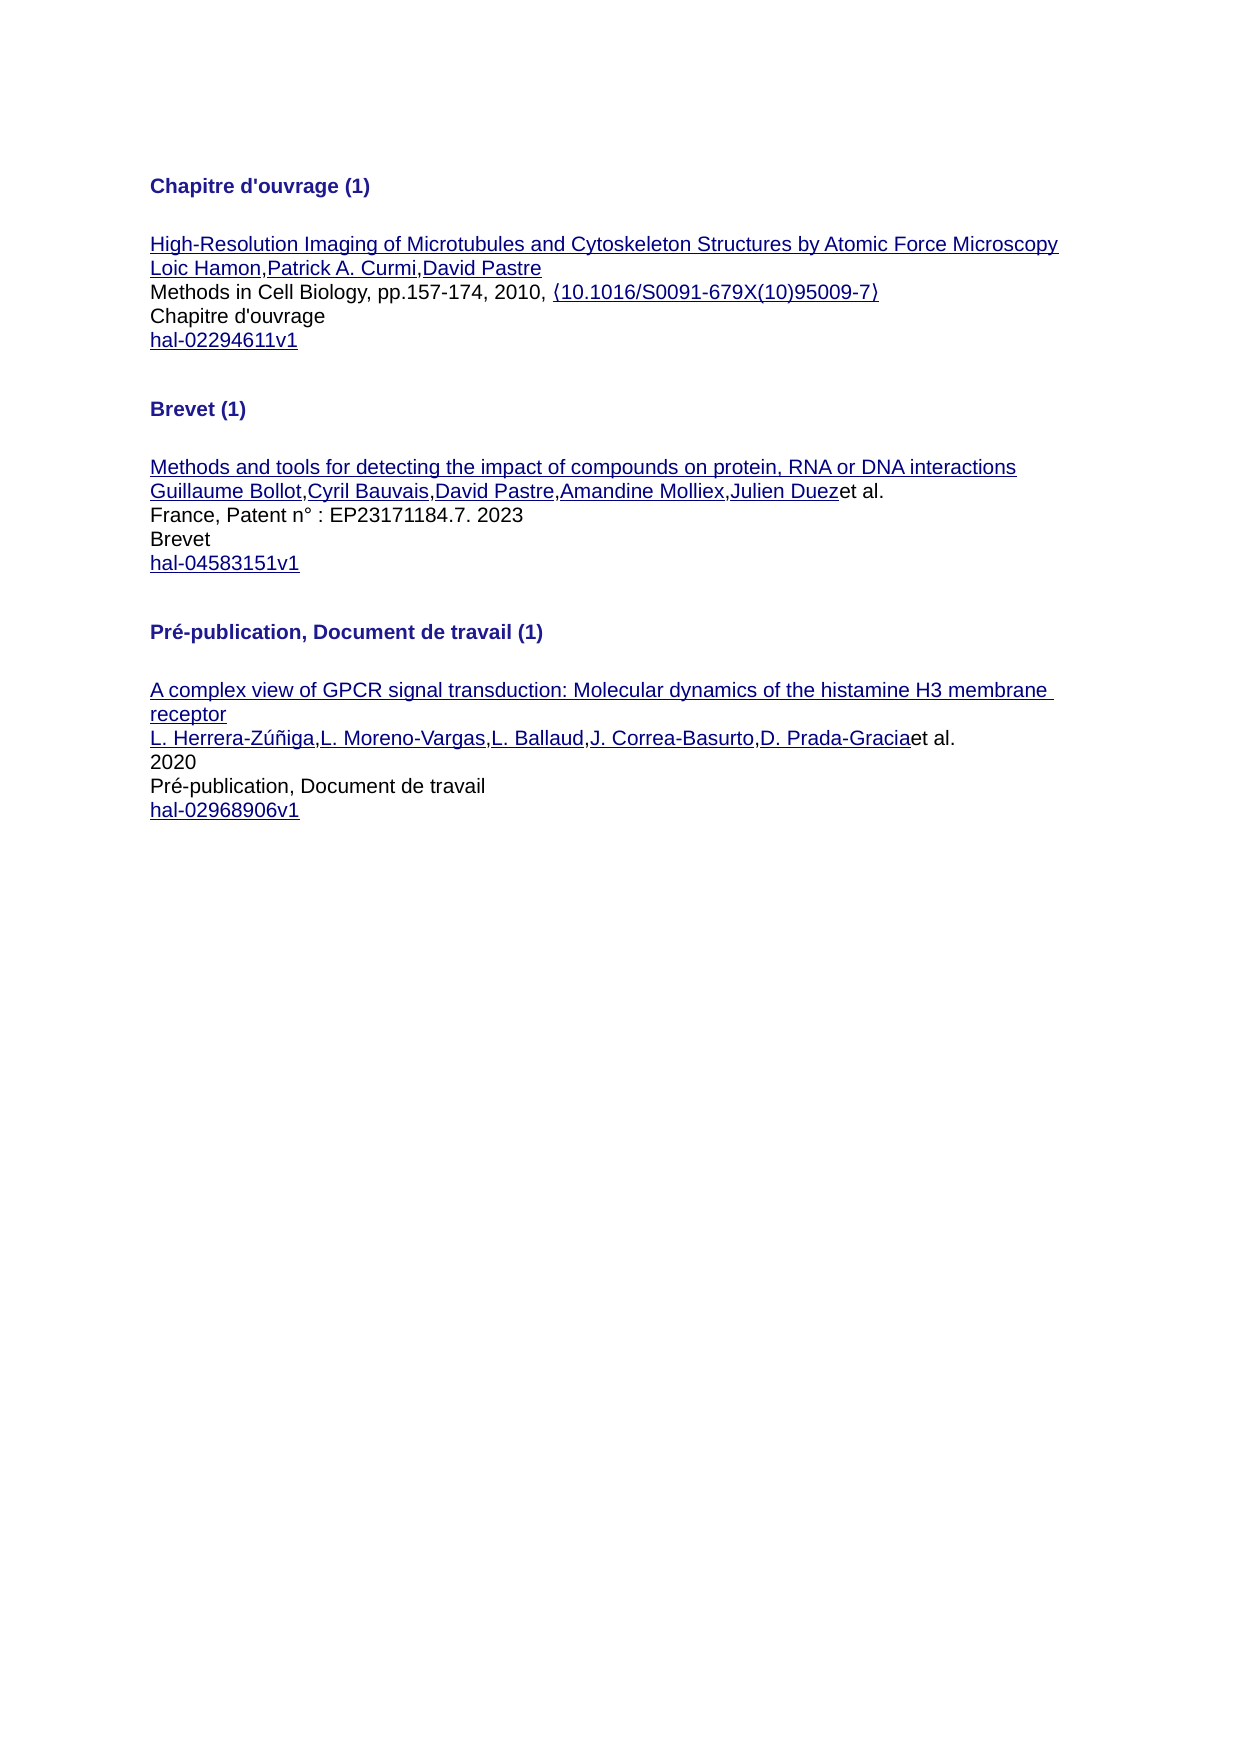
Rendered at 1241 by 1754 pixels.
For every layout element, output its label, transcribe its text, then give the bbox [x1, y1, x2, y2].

table_header High-Resolution Imaging of Microtubules and Cytoskeleton Structures by Atomic Force Microscopy Loic Hamon,Patrick A. Curmi,David Pastre Methods in Cell Biology, pp.157-174, 2010, ⟨10.1016/S0091-679X(10)95009-7⟩ Chapitre d'ouvrage hal-02294611v1 [150, 232, 1090, 352]
table_header Methods and tools for detecting the impact of compounds on protein, RNA or DNA interactions Guillaume Bollot,Cyril Bauvais,David Pastre,Amandine Molliex,Julien Duezet al. France, Patent n° : EP23171184.7. 2023 Brevet hal-04583151v1 [150, 455, 1090, 575]
table_header A complex view of GPCR signal transduction: Molecular dynamics of the histamine H3 membrane receptor L. Herrera-Zúñiga,L. Moreno-Vargas,L. Ballaud,J. Correa-Basurto,D. Prada-Graciaet al. 2020 Pré-publication, Document de travail hal-02968906v1 [150, 678, 1090, 822]
subtitle Pré-publication, Document de travail (1) [150, 620, 1090, 644]
subtitle Brevet (1) [150, 397, 1090, 421]
subtitle Chapitre d'ouvrage (1) [150, 174, 1090, 198]
